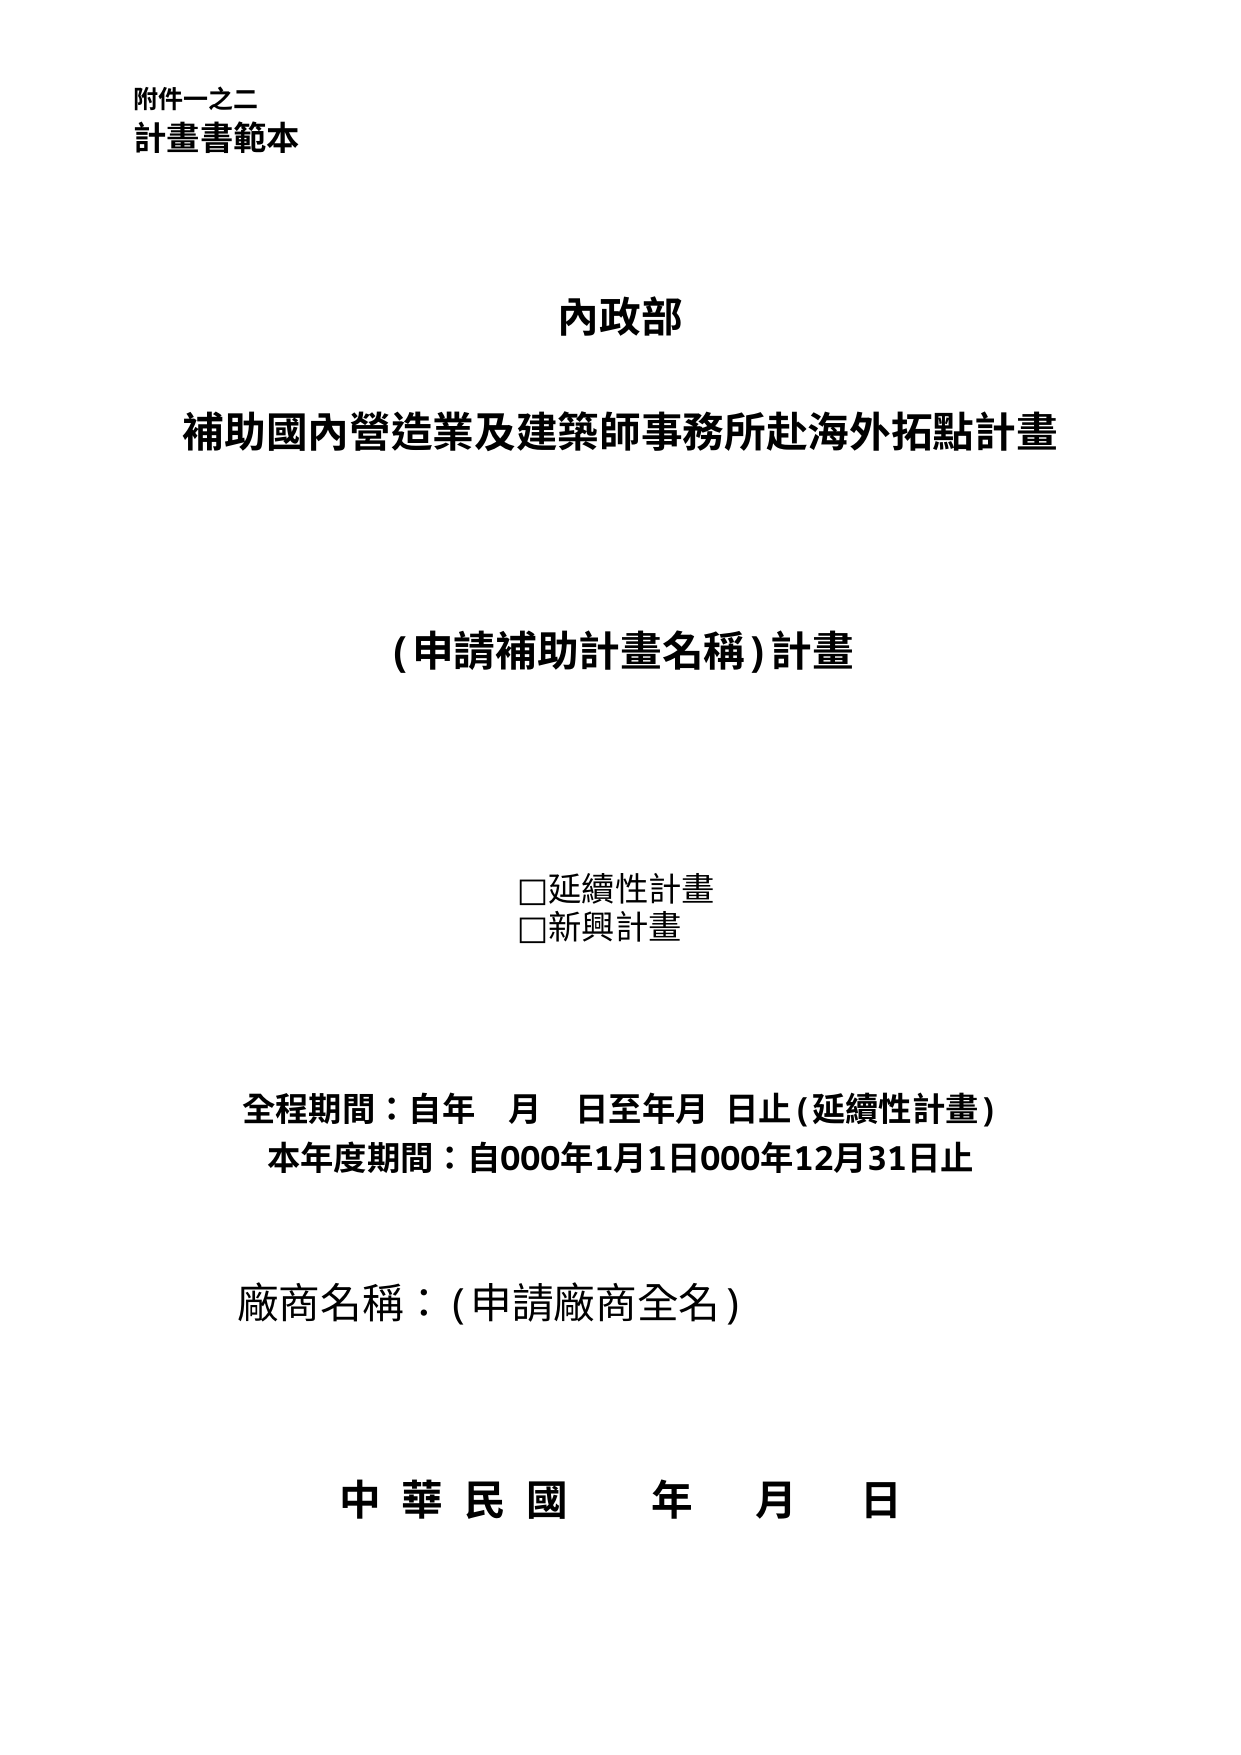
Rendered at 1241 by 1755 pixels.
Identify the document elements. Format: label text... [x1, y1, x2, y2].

text 內政部 [133, 294, 1107, 342]
text □新興計畫 [517, 909, 1107, 947]
text 全程期間：自年 月 日至年月 日止(延續性計畫) [133, 1083, 1107, 1131]
text 中 華 民 國 年 月 日 [133, 1467, 1107, 1528]
text 廠商名稱：(申請廠商全名) [133, 1271, 1107, 1331]
text □延續性計畫 [517, 872, 1107, 909]
text 附件一之二 計畫書範本 [133, 75, 1107, 158]
text (申請補助計畫名稱)計畫 [133, 618, 1107, 679]
text 補助國內營造業及建築師事務所赴海外拓點計畫 [133, 399, 1107, 459]
text 本年度期間：自OOO年1月1日OOO年12月31日止 [133, 1131, 1107, 1180]
